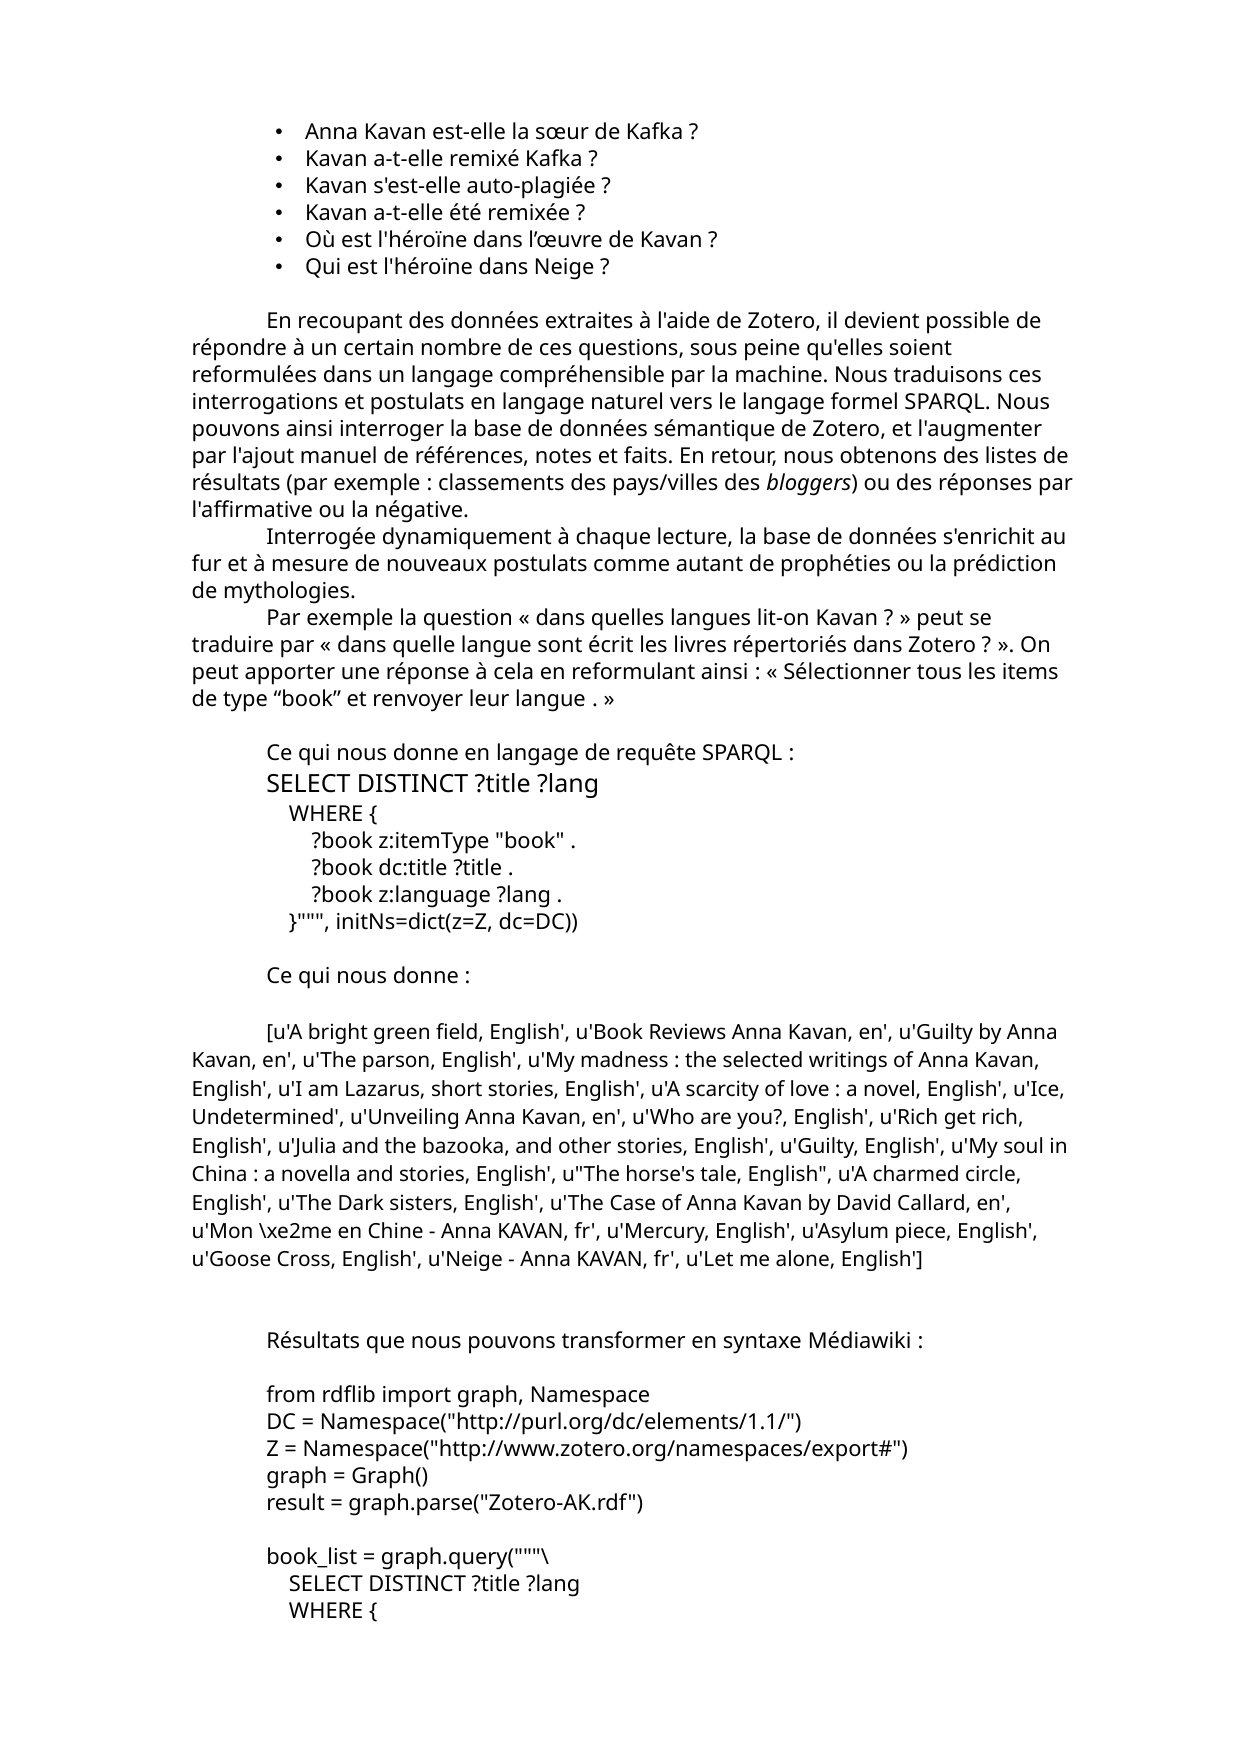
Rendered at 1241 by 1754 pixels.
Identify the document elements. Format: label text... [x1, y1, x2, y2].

text }""", initNs=dict(z=Z, dc=DC)) [191, 908, 1075, 934]
text result = graph.parse("Zotero-AK.rdf") [191, 1489, 1075, 1516]
text ?book dc:title ?title . [191, 854, 1075, 881]
text Ce qui nous donne en langage de requête SPARQL : [191, 739, 1075, 766]
list Où est l'héroïne dans l’œuvre de Kavan ? [255, 226, 1075, 253]
list Anna Kavan est-elle la sœur de Kafka ? [255, 118, 1075, 145]
list Kavan a-t-elle été remixée ? [255, 199, 1075, 226]
text graph = Graph() [191, 1462, 1075, 1489]
text ?book z:language ?lang . [191, 881, 1075, 908]
text Interrogée dynamiquement à chaque lecture, la base de données s'enrichit au fur et à mesure de nouveaux postulats comme autant de prophéties ou la prédiction de mythologies. [191, 523, 1075, 604]
text Résultats que nous pouvons transformer en syntaxe Médiawiki : [191, 1327, 1075, 1354]
text Par exemple la question « dans quelles langues lit-on Kavan ? » peut se traduire par « dans quelle langue sont écrit les livres répertoriés dans Zotero ? ». On peut apporter une réponse à cela en reformulant ainsi : « Sélectionner tous les items de type “book” et renvoyer leur langue . » [191, 604, 1075, 712]
text SELECT DISTINCT ?title ?lang [191, 766, 1075, 800]
text En recoupant des données extraites à l'aide de Zotero, il devient possible de répondre à un certain nombre de ces questions, sous peine qu'elles soient reformulées dans un langage compréhensible par la machine. Nous traduisons ces interrogations et postulats en langage naturel vers le langage formel SPARQL. Nous pouvons ainsi interroger la base de données sémantique de Zotero, et l'augmenter par l'ajout manuel de références, notes et faits. En retour, nous obtenons des listes de résultats (par exemple : classements des pays/villes des bloggers) ou des réponses par l'affirmative ou la négative. [191, 307, 1075, 523]
text DC = Namespace("http://purl.org/dc/elements/1.1/") [191, 1408, 1075, 1435]
text Ce qui nous donne : [191, 962, 1075, 988]
text Z = Namespace("http://www.zotero.org/namespaces/export#") [191, 1435, 1075, 1462]
text from rdflib import graph, Namespace [191, 1381, 1075, 1408]
text ?book z:itemType "book" . [191, 827, 1075, 854]
list Qui est l'héroïne dans Neige ? [255, 253, 1075, 280]
text SELECT DISTINCT ?title ?lang [191, 1570, 1075, 1597]
text WHERE { [191, 1597, 1075, 1624]
list Kavan a-t-elle remixé Kafka ? [255, 145, 1075, 172]
list Kavan s'est-elle auto-plagiée ? [255, 172, 1075, 199]
text [u'A bright green field, English', u'Book Reviews Anna Kavan, en', u'Guilty by Anna Kavan, en', u'The parson, English', u'My madness : the selected writings of Anna Kavan, English', u'I am Lazarus, short stories, English', u'A scarcity of love : a novel, English', u'Ice, Undetermined', u'Unveiling Anna Kavan, en', u'Who are you?, English', u'Rich get rich, English', u'Julia and the bazooka, and other stories, English', u'Guilty, English', u'My soul in China : a novella and stories, English', u"The horse's tale, English", u'A charmed circle, English', u'The Dark sisters, English', u'The Case of Anna Kavan by David Callard, en', u'Mon \xe2me en Chine - Anna KAVAN, fr', u'Mercury, English', u'Asylum piece, English', u'Goose Cross, English', u'Neige - Anna KAVAN, fr', u'Let me alone, English'] [191, 1017, 1075, 1273]
text WHERE { [191, 800, 1075, 827]
text book_list = graph.query("""\ [191, 1543, 1075, 1570]
